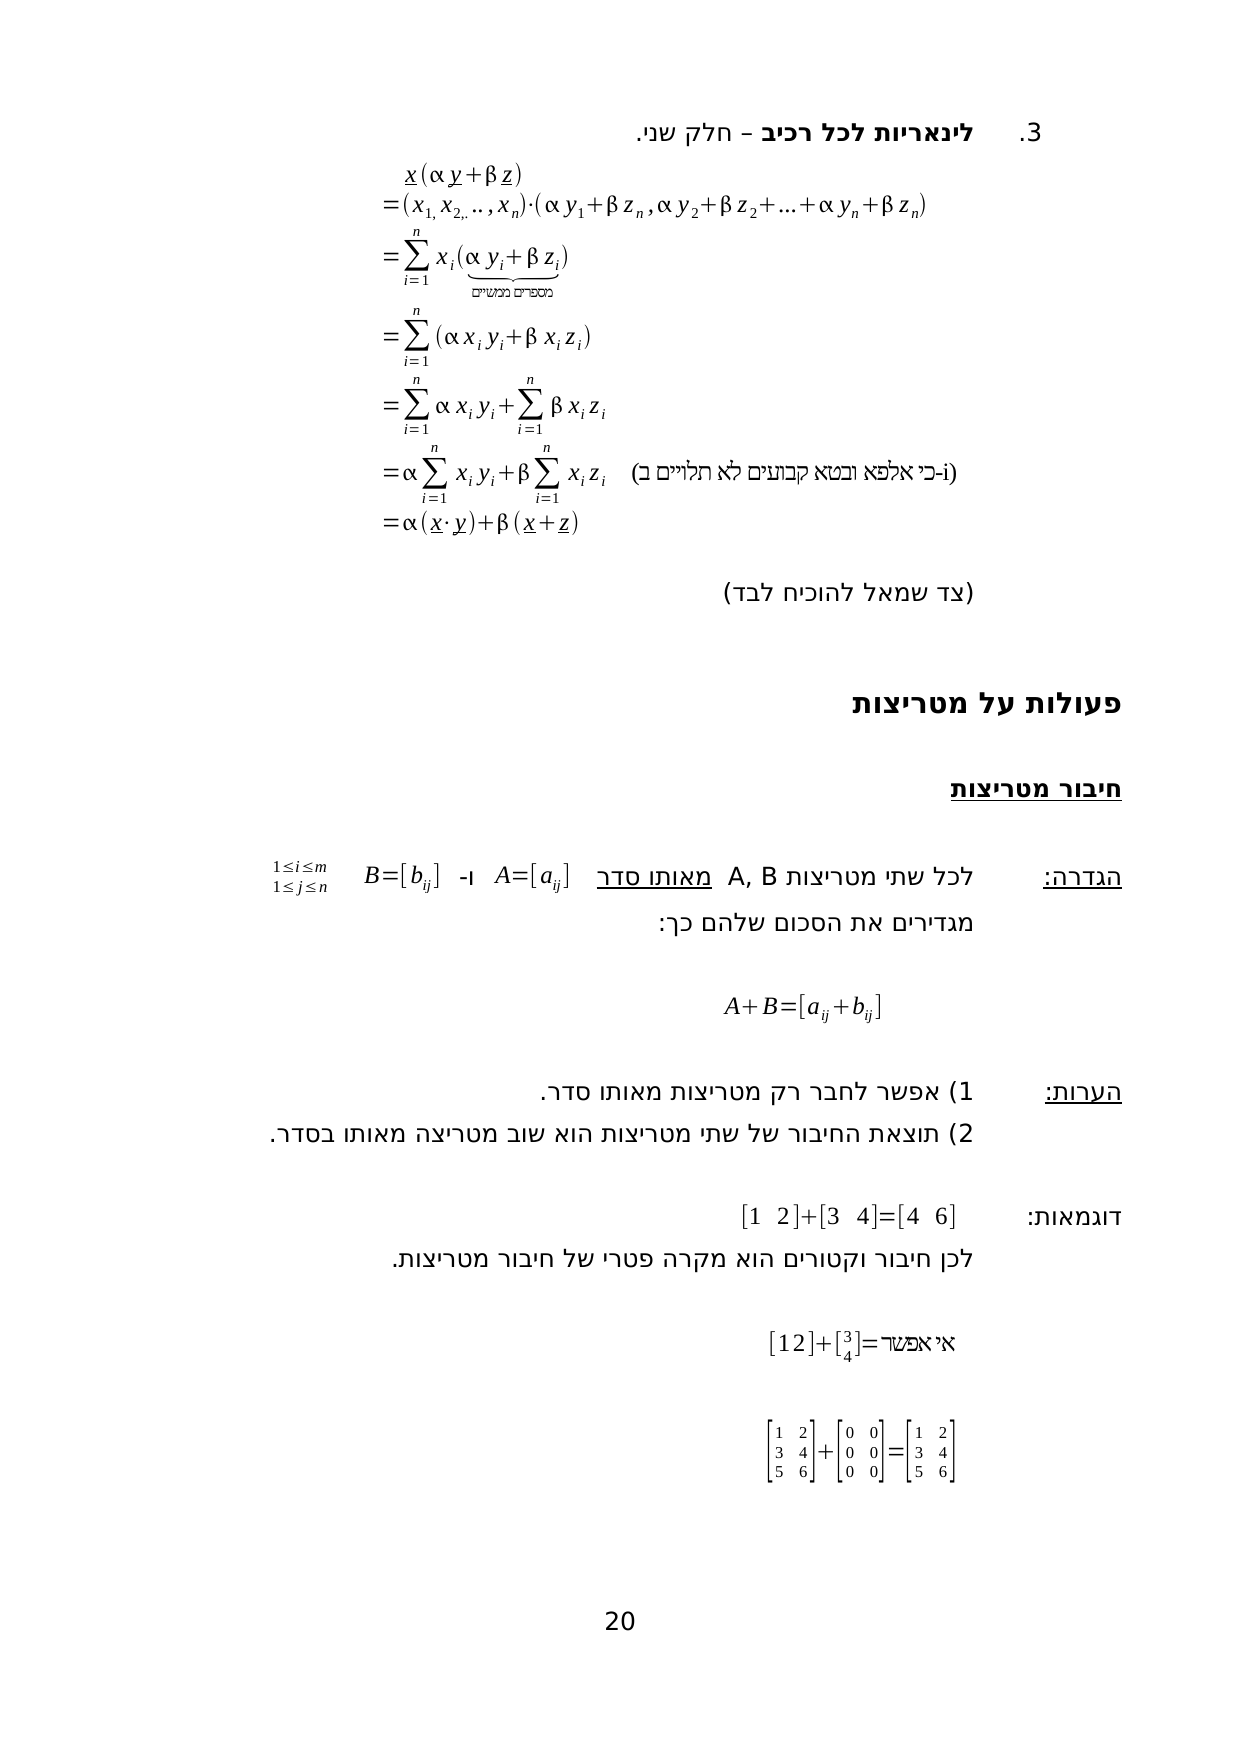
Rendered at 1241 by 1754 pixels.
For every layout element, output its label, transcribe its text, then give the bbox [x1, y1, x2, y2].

subtitle פעולות על מטריצות [118, 686, 1122, 720]
text מגדירים את הסכום שלהם כך: [118, 908, 974, 938]
list לינאריות לכל רכיב – חלק שני. [118, 118, 1042, 147]
text הערות: 1) אפשר לחבר רק מטריצות מאותו סדר. [118, 1077, 1122, 1107]
text לכן חיבור וקטורים הוא מקרה פטרי של חיבור מטריצות. [118, 1244, 1122, 1273]
text הגדרה: לכל שתי מטריצות A, B מאותו סדר ו- [118, 858, 1122, 896]
text חיבור מטריצות [118, 774, 1122, 804]
text דוגמאות: [118, 1202, 1122, 1232]
list (צד שמאל להוכיח לבד) [118, 549, 1042, 607]
text 2) תוצאת החיבור של שתי מטריצות הוא שוב מטריצה מאותו בסדר. [118, 1119, 1122, 1148]
